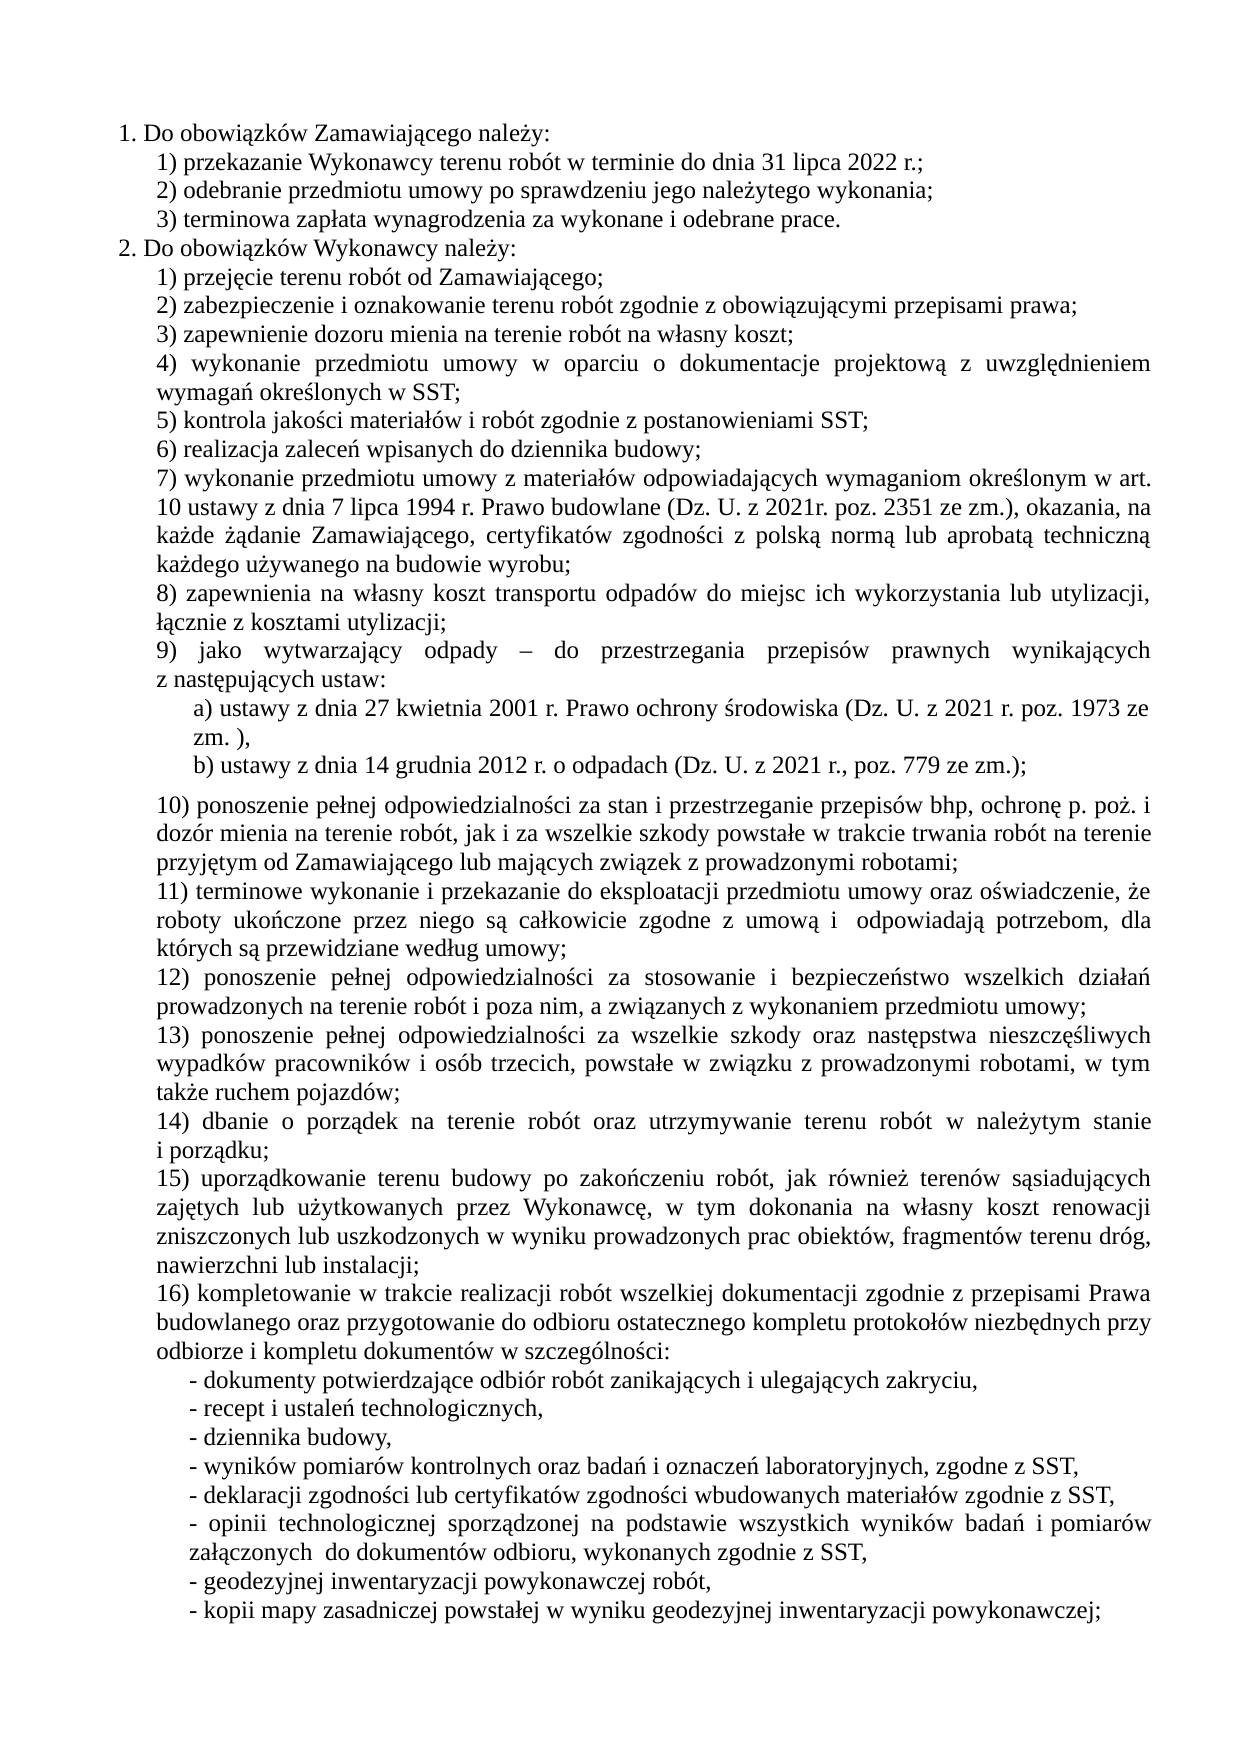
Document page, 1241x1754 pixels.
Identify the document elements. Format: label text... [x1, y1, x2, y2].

text 14) dbanie o porządek na terenie robót oraz utrzymywanie terenu robót w należytym stanie i porządku; [156, 1106, 1152, 1163]
text 2) zabezpieczenie i oznakowanie terenu robót zgodnie z obowiązującymi przepisami prawa; [156, 291, 1152, 319]
text 3) terminowa zapłata wynagrodzenia za wykonane i odebrane prace. [156, 204, 1152, 233]
text - kopii mapy zasadniczej powstałej w wyniku geodezyjnej inwentaryzacji powykonawczej; [189, 1595, 1152, 1623]
text 10) ponoszenie pełnej odpowiedzialności za stan i przestrzeganie przepisów bhp, ochronę p. poż. i dozór mienia na terenie robót, jak i za wszelkie szkody powstałe w trakcie trwania robót na terenie przyjętym od Zamawiającego lub mających związek z prowadzonymi robotami; [156, 790, 1152, 876]
text - deklaracji zgodności lub certyfikatów zgodności wbudowanych materiałów zgodnie z SST, [189, 1480, 1152, 1508]
text - wyników pomiarów kontrolnych oraz badań i oznaczeń laboratoryjnych, zgodne z SST, [189, 1451, 1152, 1480]
text 1. Do obowiązków Zamawiającego należy: [118, 118, 1152, 147]
text 16) kompletowanie w trakcie realizacji robót wszelkiej dokumentacji zgodnie z przepisami Prawa budowlanego oraz przygotowanie do odbioru ostatecznego kompletu protokołów niezbędnych przy odbiorze i kompletu dokumentów w szczególności: [156, 1278, 1152, 1365]
text - opinii technologicznej sporządzonej na podstawie wszystkich wyników badań i pomiarów załączonych do dokumentów odbioru, wykonanych zgodnie z SST, [189, 1508, 1152, 1566]
text 1) przejęcie terenu robót od Zamawiającego; [156, 262, 1152, 291]
text a) ustawy z dnia 27 kwietnia 2001 r. Prawo ochrony środowiska (Dz. U. z 2021 r. poz. 1973 ze zm. ), [193, 693, 1152, 751]
text 6) realizacja zaleceń wpisanych do dziennika budowy; [156, 434, 1152, 463]
text b) ustawy z dnia 14 grudnia 2012 r. o odpadach (Dz. U. z 2021 r., poz. 779 ze zm.); [193, 751, 1152, 779]
text 15) uporządkowanie terenu budowy po zakończeniu robót, jak również terenów sąsiadujących zajętych lub użytkowanych przez Wykonawcę, w tym dokonania na własny koszt renowacji zniszczonych lub uszkodzonych w wyniku prowadzonych prac obiektów, fragmentów terenu dróg, nawierzchni lub instalacji; [156, 1163, 1152, 1278]
text 4) wykonanie przedmiotu umowy w oparciu o dokumentacje projektową z uwzględnieniem wymagań określonych w SST; [156, 348, 1152, 406]
text - recept i ustaleń technologicznych, [189, 1393, 1152, 1422]
text 8) zapewnienia na własny koszt transportu odpadów do miejsc ich wykorzystania lub utylizacji, łącznie z kosztami utylizacji; [156, 578, 1152, 636]
text - dokumenty potwierdzające odbiór robót zanikających i ulegających zakryciu, [189, 1365, 1152, 1393]
text 7) wykonanie przedmiotu umowy z materiałów odpowiadających wymaganiom określonym w art. 10 ustawy z dnia 7 lipca 1994 r. Prawo budowlane (Dz. U. z 2021r. poz. 2351 ze zm.), okazania, na każde żądanie Zamawiającego, certyfikatów zgodności z polską normą lub aprobatą techniczną każdego używanego na budowie wyrobu; [156, 463, 1152, 578]
text 2. Do obowiązków Wykonawcy należy: [118, 233, 1152, 262]
text 12) ponoszenie pełnej odpowiedzialności za stosowanie i bezpieczeństwo wszelkich działań prowadzonych na terenie robót i poza nim, a związanych z wykonaniem przedmiotu umowy; [156, 962, 1152, 1020]
text 1) przekazanie Wykonawcy terenu robót w terminie do dnia 31 lipca 2022 r.; [156, 147, 1152, 176]
text 5) kontrola jakości materiałów i robót zgodnie z postanowieniami SST; [156, 406, 1152, 434]
text 3) zapewnienie dozoru mienia na terenie robót na własny koszt; [156, 319, 1152, 348]
text - geodezyjnej inwentaryzacji powykonawczej robót, [189, 1566, 1152, 1595]
text 11) terminowe wykonanie i przekazanie do eksploatacji przedmiotu umowy oraz oświadczenie, że roboty ukończone przez niego są całkowicie zgodne z umową i odpowiadają potrzebom, dla których są przewidziane według umowy; [156, 876, 1152, 962]
text 2) odebranie przedmiotu umowy po sprawdzeniu jego należytego wykonania; [156, 176, 1152, 204]
text - dziennika budowy, [189, 1422, 1152, 1451]
text 13) ponoszenie pełnej odpowiedzialności za wszelkie szkody oraz następstwa nieszczęśliwych wypadków pracowników i osób trzecich, powstałe w związku z prowadzonymi robotami, w tym także ruchem pojazdów; [156, 1020, 1152, 1106]
text 9) jako wytwarzający odpady – do przestrzegania przepisów prawnych wynikających z następujących ustaw: [156, 636, 1152, 693]
